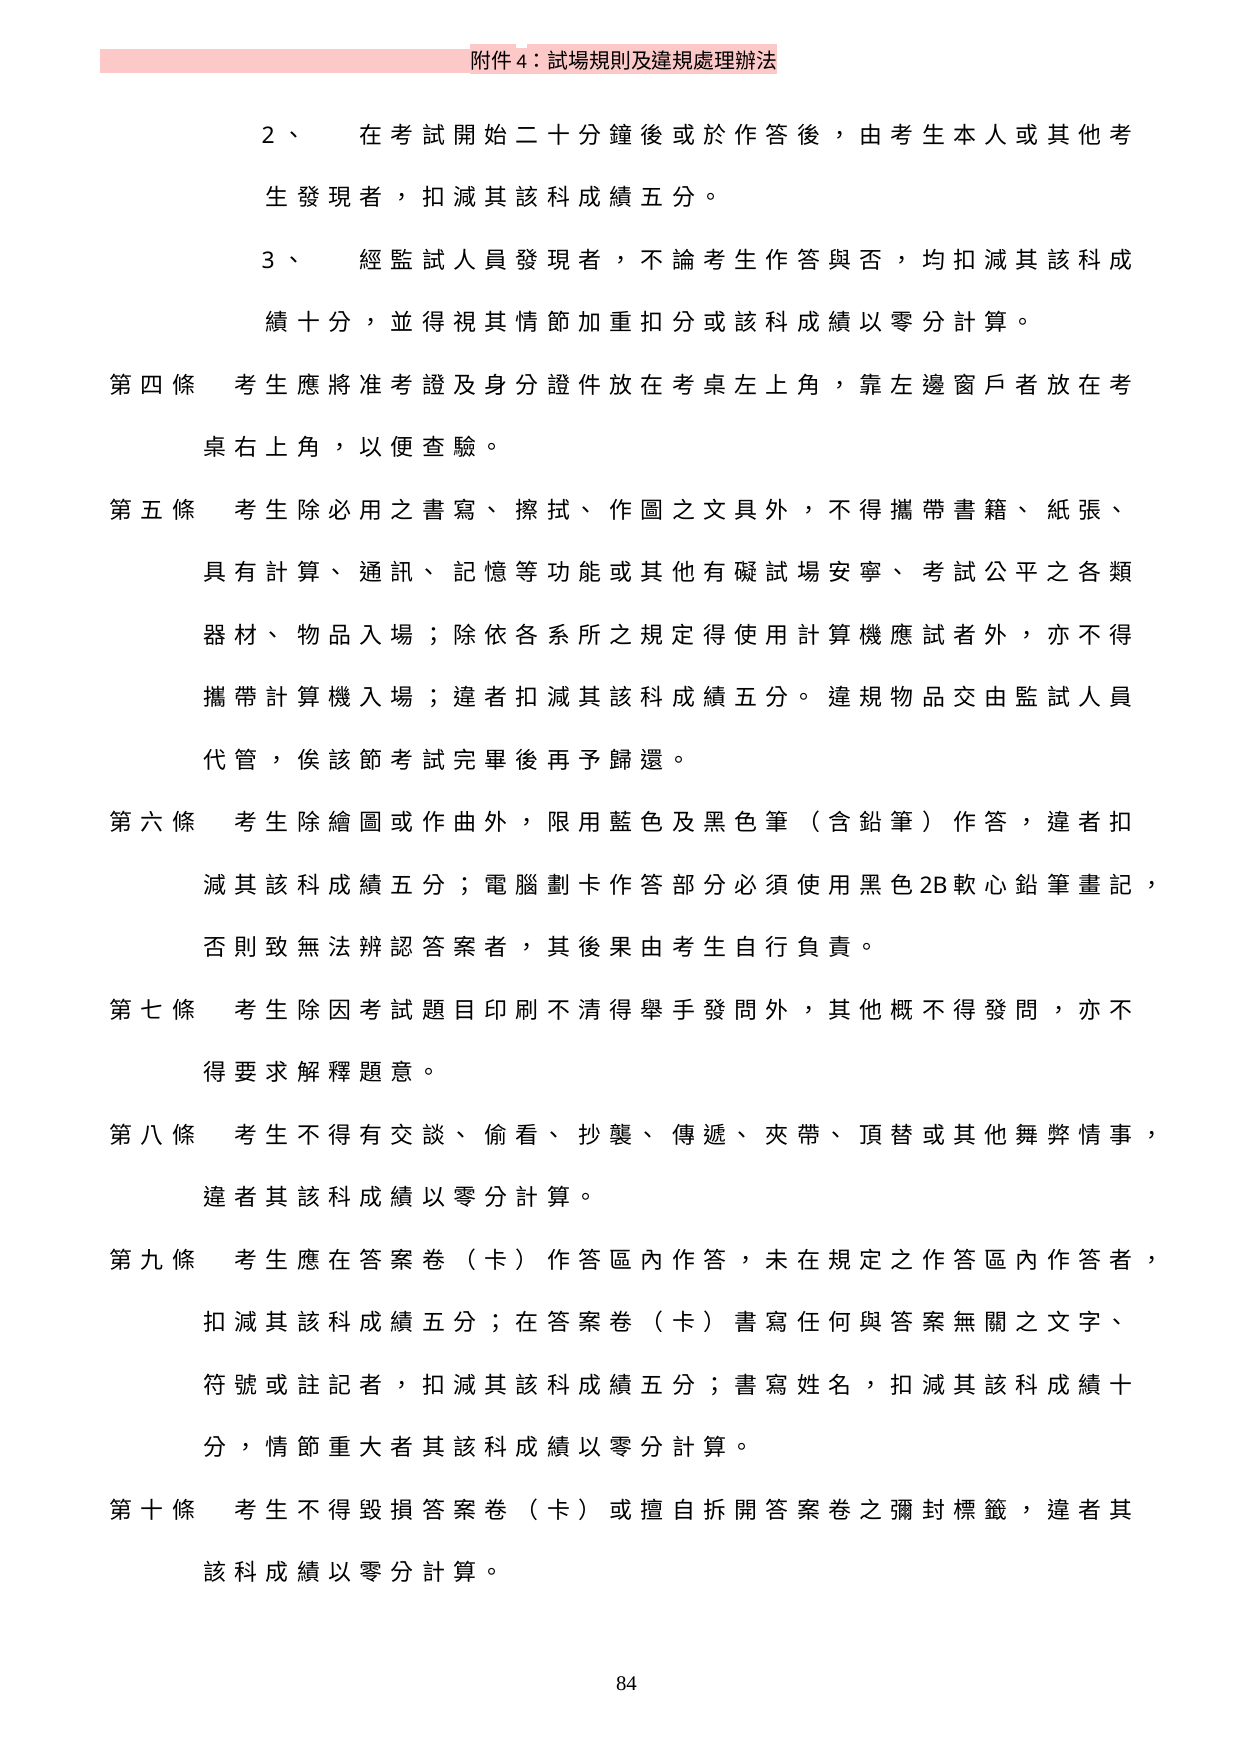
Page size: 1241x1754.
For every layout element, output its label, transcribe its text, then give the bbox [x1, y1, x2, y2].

text 第四條 考生應將准考證及身分證件放在考桌左上角，靠左邊窗戶者放在考桌右上角，以便查驗。 [105, 341, 1147, 466]
list 經監試人員發現者，不論考生作答與否，均扣減其該科成績十分，並得視其情節加重扣分或該科成績以零分計算。 [255, 216, 1147, 341]
text 第七條 考生除因考試題目印刷不清得舉手發問外，其他概不得發問，亦不得要求解釋題意。 [105, 966, 1147, 1091]
list 在考試開始二十分鐘後或於作答後，由考生本人或其他考生發現者，扣減其該科成績五分。 [255, 91, 1147, 216]
text 第五條 考生除必用之書寫、擦拭、作圖之文具外，不得攜帶書籍、紙張、具有計算、通訊、記憶等功能或其他有礙試場安寧、考試公平之各類器材、物品入場；除依各系所之規定得使用計算機應試者外，亦不得攜帶計算機入場；違者扣減其該科成績五分。違規物品交由監試人員代管，俟該節考試完畢後再予歸還。 [105, 466, 1147, 779]
text 第十條 考生不得毀損答案卷（卡）或擅自拆開答案卷之彌封標籤，違者其該科成績以零分計算。 [105, 1466, 1147, 1591]
text 第九條 考生應在答案卷（卡）作答區內作答，未在規定之作答區內作答者，扣減其該科成績五分；在答案卷（卡）書寫任何與答案無關之文字、符號或註記者，扣減其該科成績五分；書寫姓名，扣減其該科成績十分，情節重大者其該科成績以零分計算。 [105, 1216, 1147, 1466]
text 第八條 考生不得有交談、偷看、抄襲、傳遞、夾帶、頂替或其他舞弊情事，違者其該科成績以零分計算。 [105, 1091, 1147, 1216]
text 第六條 考生除繪圖或作曲外，限用藍色及黑色筆（含鉛筆）作答，違者扣減其該科成績五分；電腦劃卡作答部分必須使用黑色2B軟心鉛筆畫記，否則致無法辨認答案者，其後果由考生自行負責。 [105, 779, 1147, 966]
